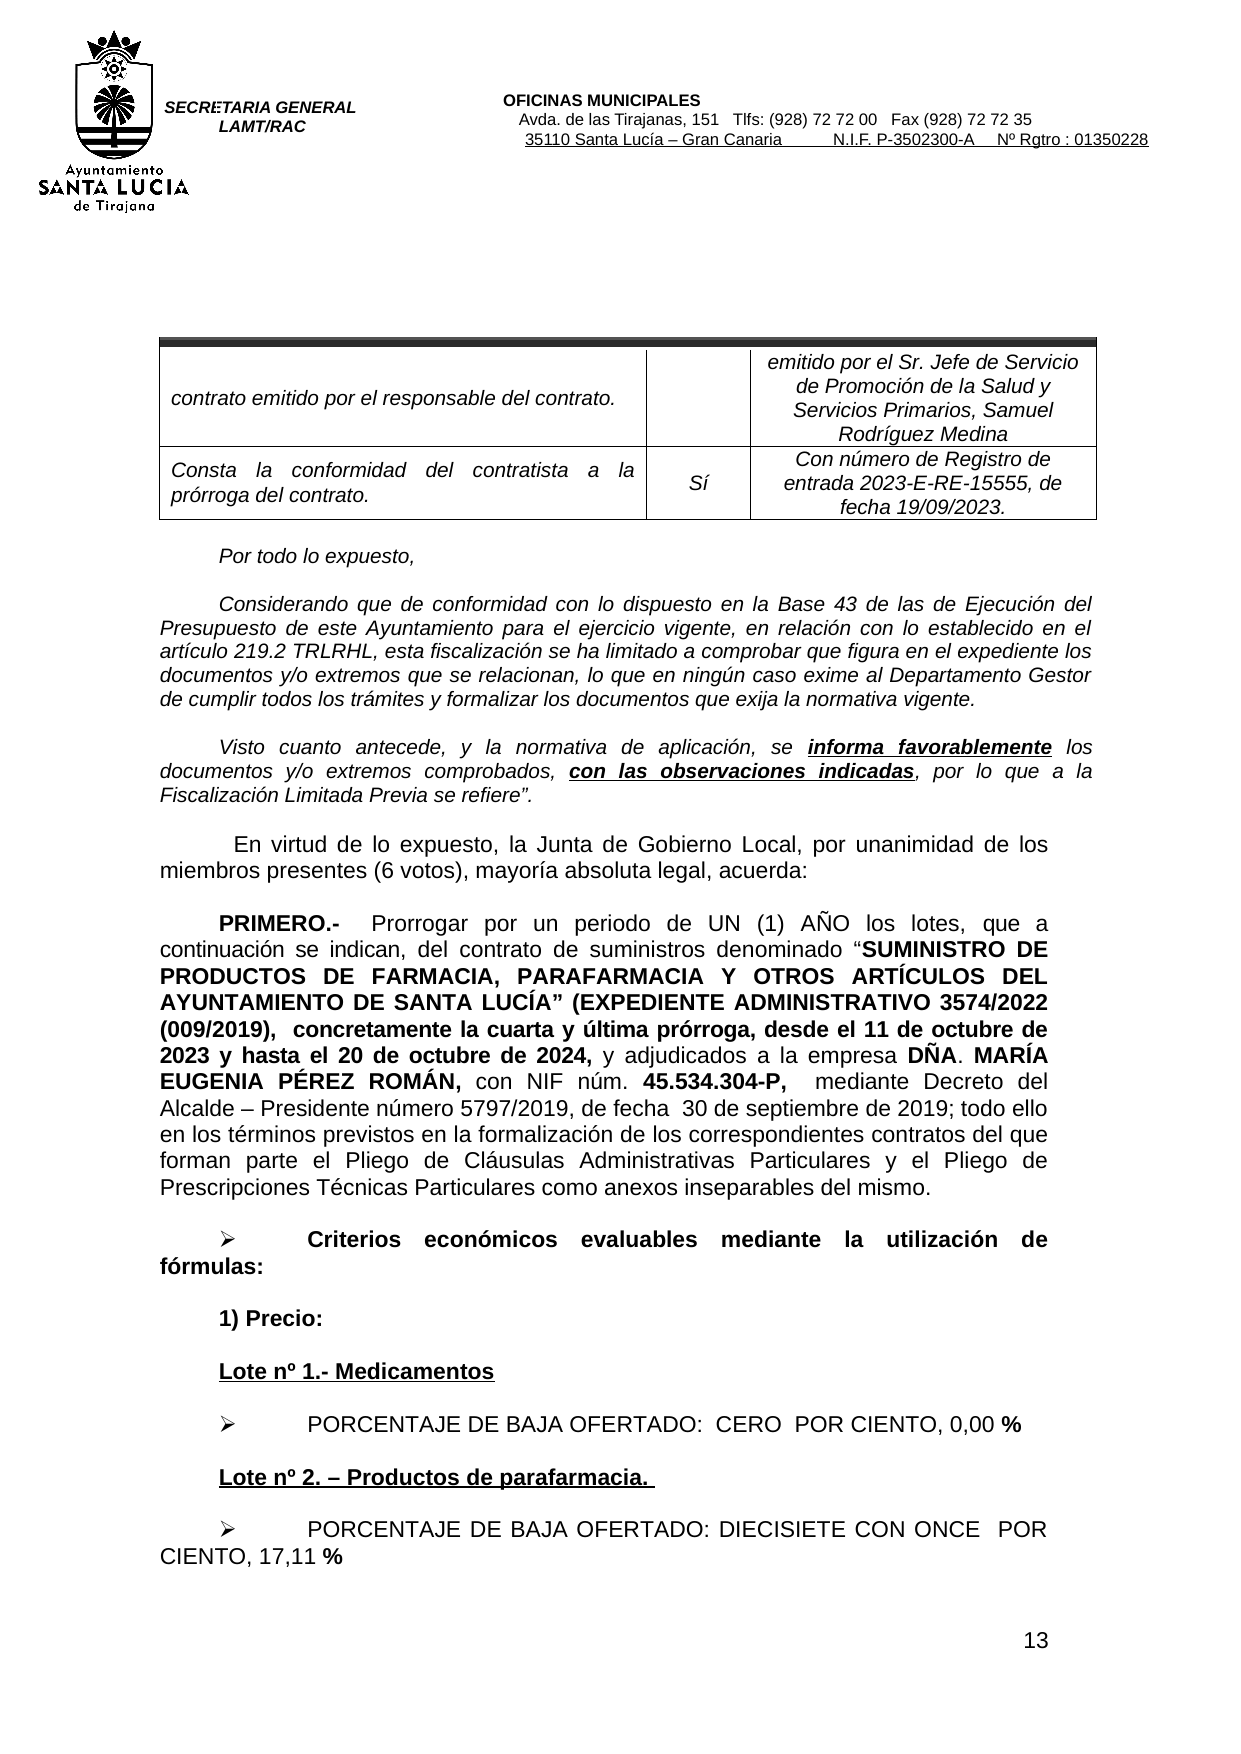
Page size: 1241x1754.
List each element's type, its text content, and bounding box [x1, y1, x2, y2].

text Considerando que de conformidad con lo dispuesto en la Base 43 de las de Ejecución del Presupuesto de este Ayuntamiento para el ejercicio vigente, en relación con lo establecido en el artículo 219.2 TRLRHL, esta fiscalización se ha limitado a comprobar que figura en el expediente los documentos y/o extremos que se relacionan, lo que en ningún caso exime al Departamento Gestor de cumplir todos los trámites y formalizar los documentos que exija la normativa vigente. [159, 591, 1093, 711]
text PRIMERO.- Prorrogar por un periodo de UN (1) AÑO los lotes, que a continuación se indican, del contrato de suministros denominado “SUMINISTRO DE PRODUCTOS DE FARMACIA, PARAFARMACIA Y OTROS ARTÍCULOS DEL AYUNTAMIENTO DE SANTA LUCÍA” (EXPEDIENTE ADMINISTRATIVO 3574/2022 (009/2019), concretamente la cuarta y última prórroga, desde el 11 de octubre de 2023 y hasta el 20 de octubre de 2024, y adjudicados a la empresa DÑA. MARÍA EUGENIA PÉREZ ROMÁN, con NIF núm. 45.534.304-P, mediante Decreto del Alcalde – Presidente número 5797/2019, de fecha 30 de septiembre de 2019; todo ello en los términos previstos en la formalización de los correspondientes contratos del que forman parte el Pliego de Cláusulas Administrativas Particulares y el Pliego de Prescripciones Técnicas Particulares como anexos inseparables del mismo. [159, 910, 1048, 1200]
picture [10, 0, 217, 239]
table_cell emitido por el Sr. Jefe de Servicio de Promoción de la Salud y Servicios Primarios, Samuel Rodríguez Medina [751, 350, 1096, 446]
text Visto cuanto antecede, y la normativa de aplicación, se informa favorablemente los documentos y/o extremos comprobados, con las observaciones indicadas, por lo que a la Fiscalización Limitada Previa se refiere”. [159, 735, 1093, 807]
text En virtud de lo expuesto, la Junta de Gobierno Local, por unanimidad de los miembros presentes (6 votos), mayoría absoluta legal, acuerda: [159, 831, 1049, 884]
text Lote nº 2. – Productos de parafarmacia. [159, 1463, 1048, 1490]
text Lote nº 1.- Medicamentos [159, 1358, 1048, 1384]
table_cell contrato emitido por el responsable del contrato. [160, 350, 646, 446]
list PORCENTAJE DE BAJA OFERTADO: CERO POR CIENTO, 0,00 % [159, 1411, 1048, 1437]
list PORCENTAJE DE BAJA OFERTADO: DIECISIETE CON ONCE POR CIENTO, 17,11 % [159, 1516, 1048, 1569]
list 1) Precio: [159, 1305, 1048, 1332]
text Por todo lo expuesto, [159, 543, 1093, 567]
list Criterios económicos evaluables mediante la utilización de fórmulas: [159, 1226, 1048, 1279]
table_cell [647, 350, 750, 446]
table_cell Con número de Registro de entrada 2023-E-RE-15555, de fecha 19/09/2023. [751, 447, 1096, 518]
table_cell Sí [647, 447, 750, 518]
table_cell Consta la conformidad del contratista a la prórroga del contrato. [160, 447, 646, 518]
